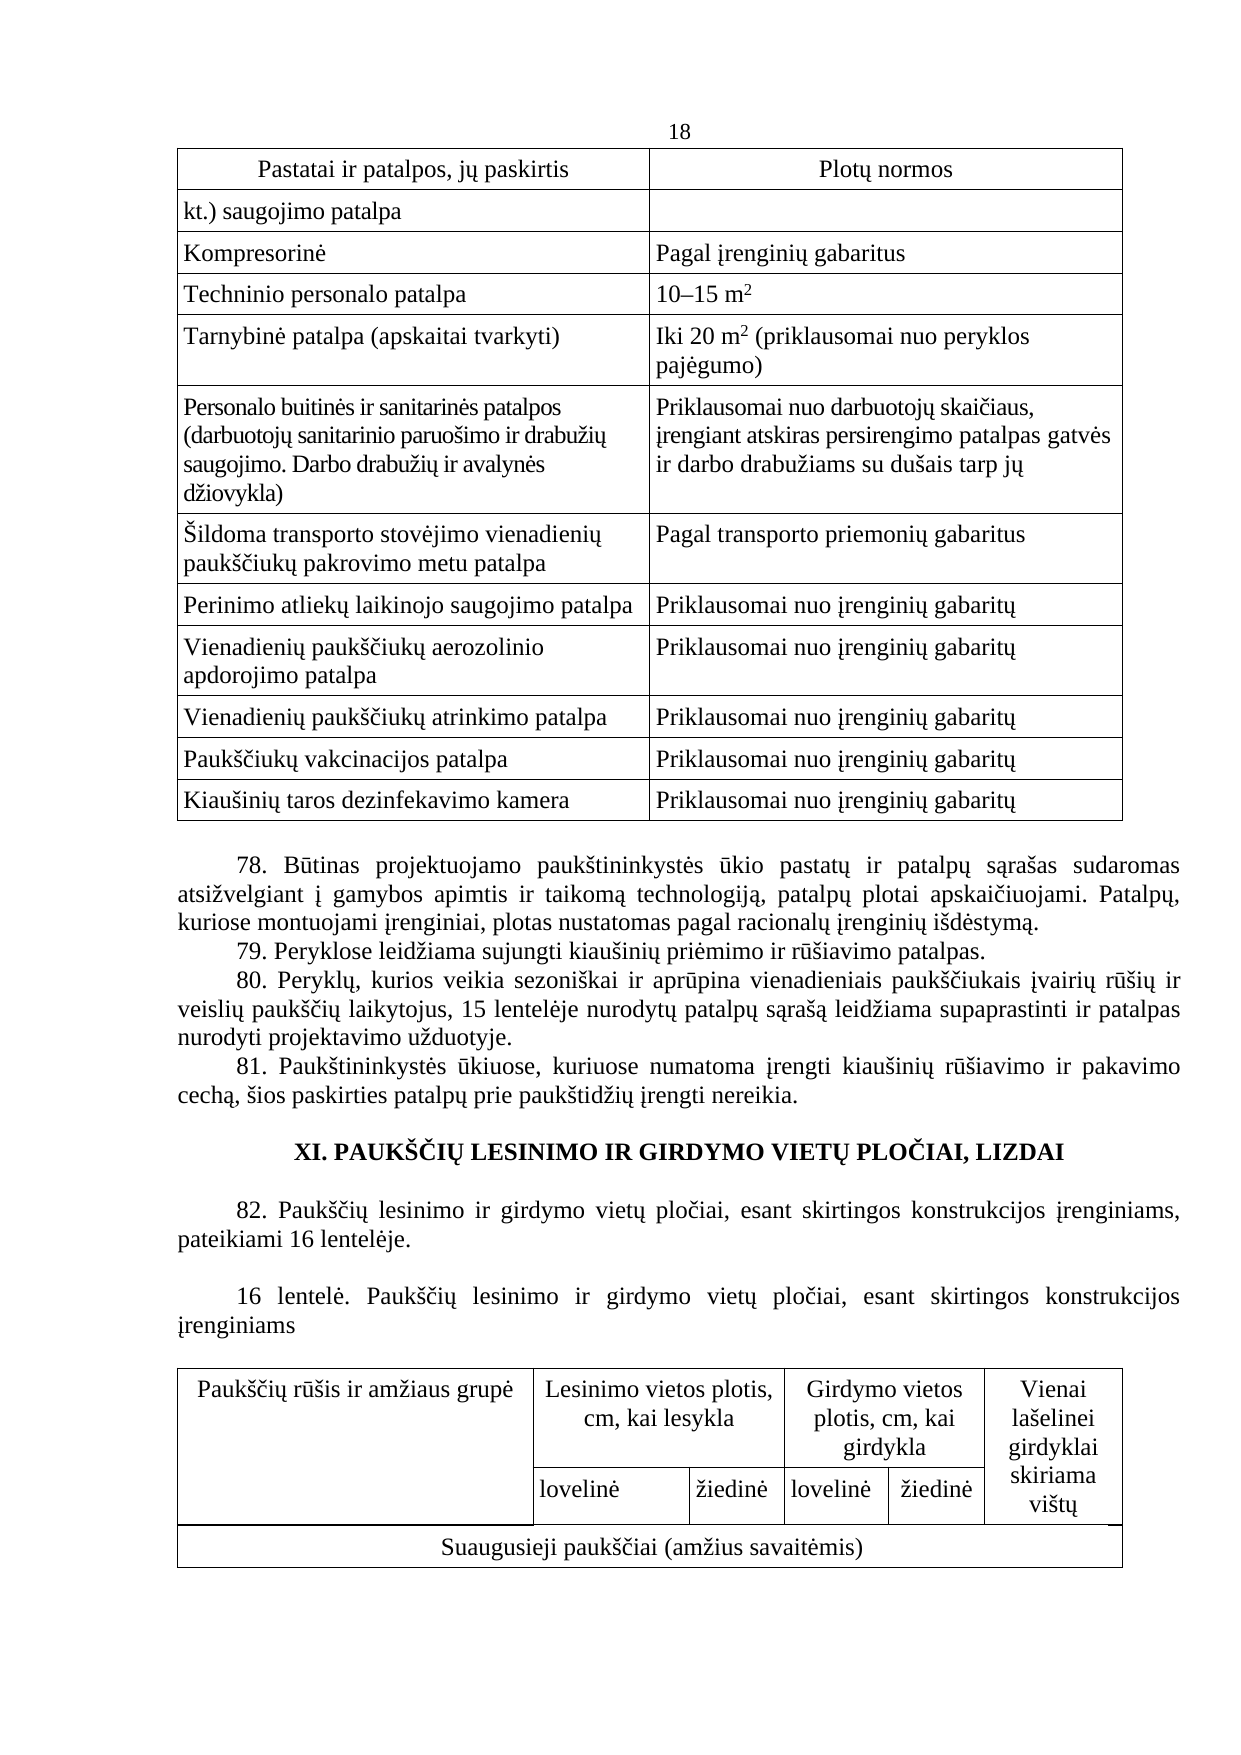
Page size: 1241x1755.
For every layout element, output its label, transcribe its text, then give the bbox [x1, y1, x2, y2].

table_cell Personalo buitinės ir sanitarinės patalpos (darbuotojų sanitarinio paruošimo ir drabužių saugojimo. Darbo drabužių ir avalynės džiovykla) [178, 386, 649, 513]
table_cell Vienadienių paukščiukų aerozolinio apdorojimo patalpa [178, 626, 649, 695]
table_cell Priklausomai nuo įrenginių gabaritų [650, 738, 1122, 778]
table_header Plotų normos [650, 149, 1122, 189]
table_header Girdymo vietos plotis, cm, kai girdykla [785, 1369, 984, 1467]
text 79. Peryklose leidžiama sujungti kiaušinių priėmimo ir rūšiavimo patalpas. [177, 936, 1181, 965]
table_cell žiedinė [690, 1468, 784, 1524]
text 80. Peryklų, kurios veikia sezoniškai ir aprūpina vienadieniais paukščiukais įvairių rūšių ir veislių paukščių laikytojus, 15 lentelėje nurodytų patalpų sąrašą leidžiama supaprastinti ir patalpas nurodyti projektavimo užduotyje. [177, 965, 1181, 1051]
table_cell Priklausomai nuo darbuotojų skaičiaus, įrengiant atskiras persirengimo patalpas gatvės ir darbo drabužiams su dušais tarp jų [650, 386, 1122, 513]
table_cell [221, 1526, 258, 1567]
table_header Vienai lašelinei girdyklai skiriama vištų [985, 1369, 1122, 1524]
table_cell Priklausomai nuo įrenginių gabaritų [650, 780, 1122, 820]
text 81. Paukštininkystės ūkiuose, kuriuose numatoma įrengti kiaušinių rūšiavimo ir pakavimo cechą, šios paskirties patalpų prie paukštidžių įrengti nereikia. [177, 1051, 1181, 1109]
table_cell žiedinė [889, 1468, 984, 1524]
table_cell Priklausomai nuo įrenginių gabaritų [650, 584, 1122, 625]
table_header Lesinimo vietos plotis, cm, kai lesykla [534, 1369, 784, 1467]
table_cell Pagal transporto priemonių gabaritus [650, 514, 1122, 583]
table_cell Kiaušinių taros dezinfekavimo kamera [178, 780, 649, 820]
table_header Paukščių rūšis ir amžiaus grupė [178, 1369, 533, 1524]
table_cell lovelinė [785, 1468, 888, 1524]
table_cell Perinimo atliekų laikinojo saugojimo patalpa [178, 584, 649, 625]
table_cell [650, 190, 1122, 231]
text XI. PAUKŠČIŲ LESINIMO IR GIRDYMO VIETŲ PLOČIAI, LIZDAI [177, 1137, 1181, 1166]
table_cell Vienadienių paukščiukų atrinkimo patalpa [178, 696, 649, 737]
table_header Pastatai ir patalpos, jų paskirtis [178, 149, 649, 189]
table_cell Priklausomai nuo įrenginių gabaritų [650, 626, 1122, 695]
table_cell Tarnybinė patalpa (apskaitai tvarkyti) [178, 315, 649, 385]
text 82. Paukščių lesinimo ir girdymo vietų pločiai, esant skirtingos konstrukcijos įrenginiams, pateikiami 16 lentelėje. [177, 1195, 1181, 1252]
table_cell kt.) saugojimo patalpa [178, 190, 649, 231]
table_cell Paukščiukų vakcinacijos patalpa [178, 738, 649, 778]
table_cell [178, 1526, 221, 1567]
table_cell [1046, 1525, 1071, 1567]
table_cell [1108, 1526, 1122, 1567]
text 78. Būtinas projektuojamo paukštininkystės ūkio pastatų ir patalpų sąrašas sudaromas atsižvelgiant į gamybos apimtis ir taikomą technologiją, patalpų plotai apskaičiuojami. Patalpų, kuriose montuojami įrenginiai, plotas nustatomas pagal racionalų įrenginių išdėstymą. [177, 850, 1181, 936]
table_cell Suaugusieji paukščiai (amžius savaitėmis) [258, 1525, 1046, 1567]
table_cell Šildoma transporto stovėjimo vienadienių paukščiukų pakrovimo metu patalpa [178, 514, 649, 583]
table_cell 10–15 m2 [650, 274, 1122, 314]
table_cell lovelinė [534, 1468, 689, 1524]
text 16 lentelė. Paukščių lesinimo ir girdymo vietų pločiai, esant skirtingos konstrukcijos įrenginiams [177, 1281, 1181, 1339]
table_cell Iki 20 m2 (priklausomai nuo peryklos pajėgumo) [650, 315, 1122, 385]
table_cell Priklausomai nuo įrenginių gabaritų [650, 696, 1122, 737]
table_cell Techninio personalo patalpa [178, 274, 649, 314]
table_cell Kompresorinė [178, 232, 649, 273]
table_cell [1071, 1525, 1108, 1567]
table_cell Pagal įrenginių gabaritus [650, 232, 1122, 273]
